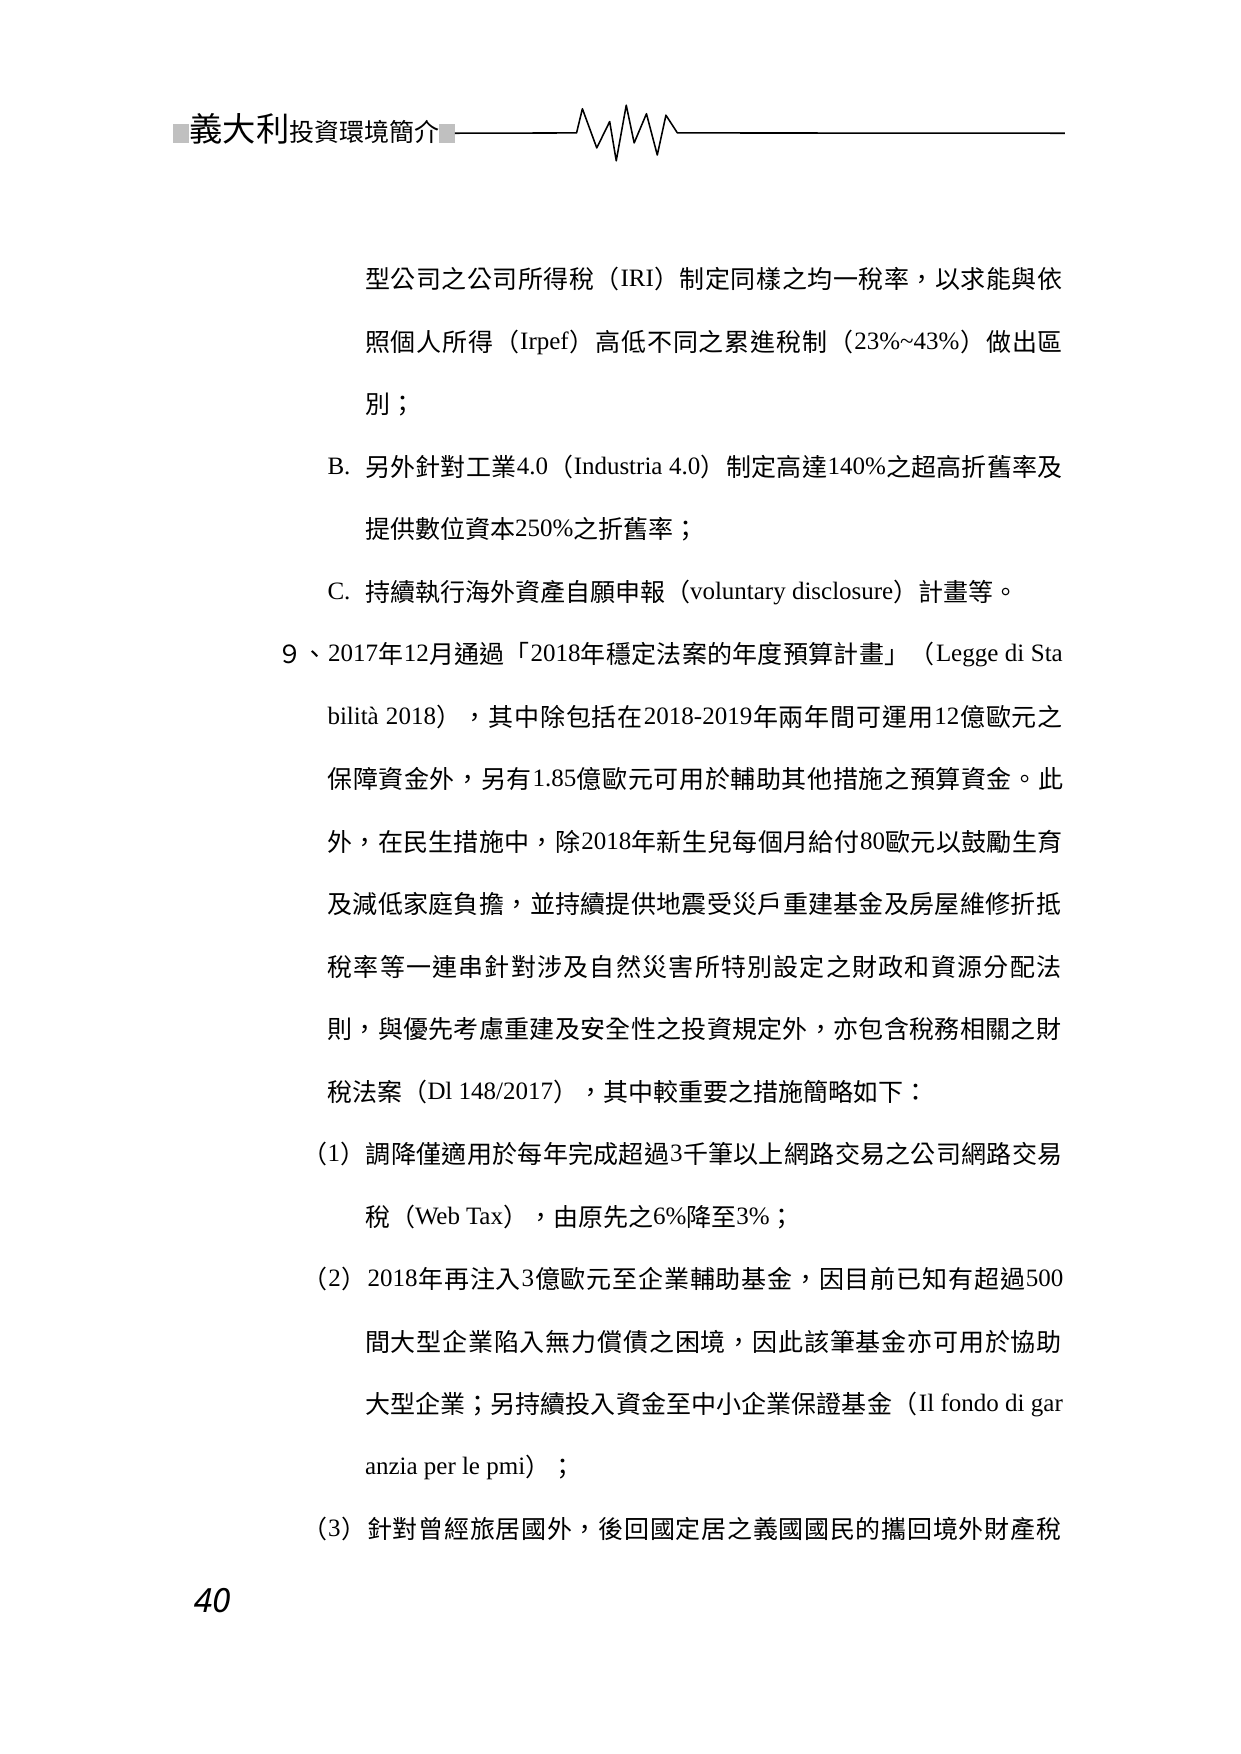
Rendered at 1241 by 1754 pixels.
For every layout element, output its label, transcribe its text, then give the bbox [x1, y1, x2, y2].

text （1）調降僅適用於每年完成超過3千筆以上網路交易之公司網路交易稅（Web Tax），由原先之6%降至3%； [302, 1111, 1063, 1236]
text C. 持續執行海外資產自願申報（voluntary disclosure）計畫等。 [327, 549, 1063, 611]
text （2）2018年再注入3億歐元至企業輔助基金，因目前已知有超過500間大型企業陷入無力償債之困境，因此該筆基金亦可用於協助大型企業；另持續投入資金至中小企業保證基金（Il fondo di garanzia per le pmi）； [302, 1236, 1063, 1486]
text 型公司之公司所得稅（IRI）制定同樣之均一稅率，以求能與依照個人所得（Irpef）高低不同之累進稅制（23%~43%）做出區別； [327, 236, 1063, 424]
text （3）針對曾經旅居國外，後回國定居之義國國民的攜回境外財產稅 [302, 1486, 1063, 1549]
text ９、2017年12月通過「2018年穩定法案的年度預算計畫」（Legge di Stabilità 2018），其中除包括在2018-2019年兩年間可運用12億歐元之保障資金外，另有1.85億歐元可用於輔助其他措施之預算資金。此外，在民生措施中，除2018年新生兒每個月給付80歐元以鼓勵生育及減低家庭負擔，並持續提供地震受災戶重建基金及房屋維修折抵稅率等一連串針對涉及自然災害所特別設定之財政和資源分配法則，與優先考慮重建及安全性之投資規定外，亦包含稅務相關之財稅法案（Dl 148/2017），其中較重要之措施簡略如下： [277, 611, 1063, 1111]
text B. 另外針對工業4.0（Industria 4.0）制定高達140%之超高折舊率及提供數位資本250%之折舊率； [327, 424, 1063, 549]
